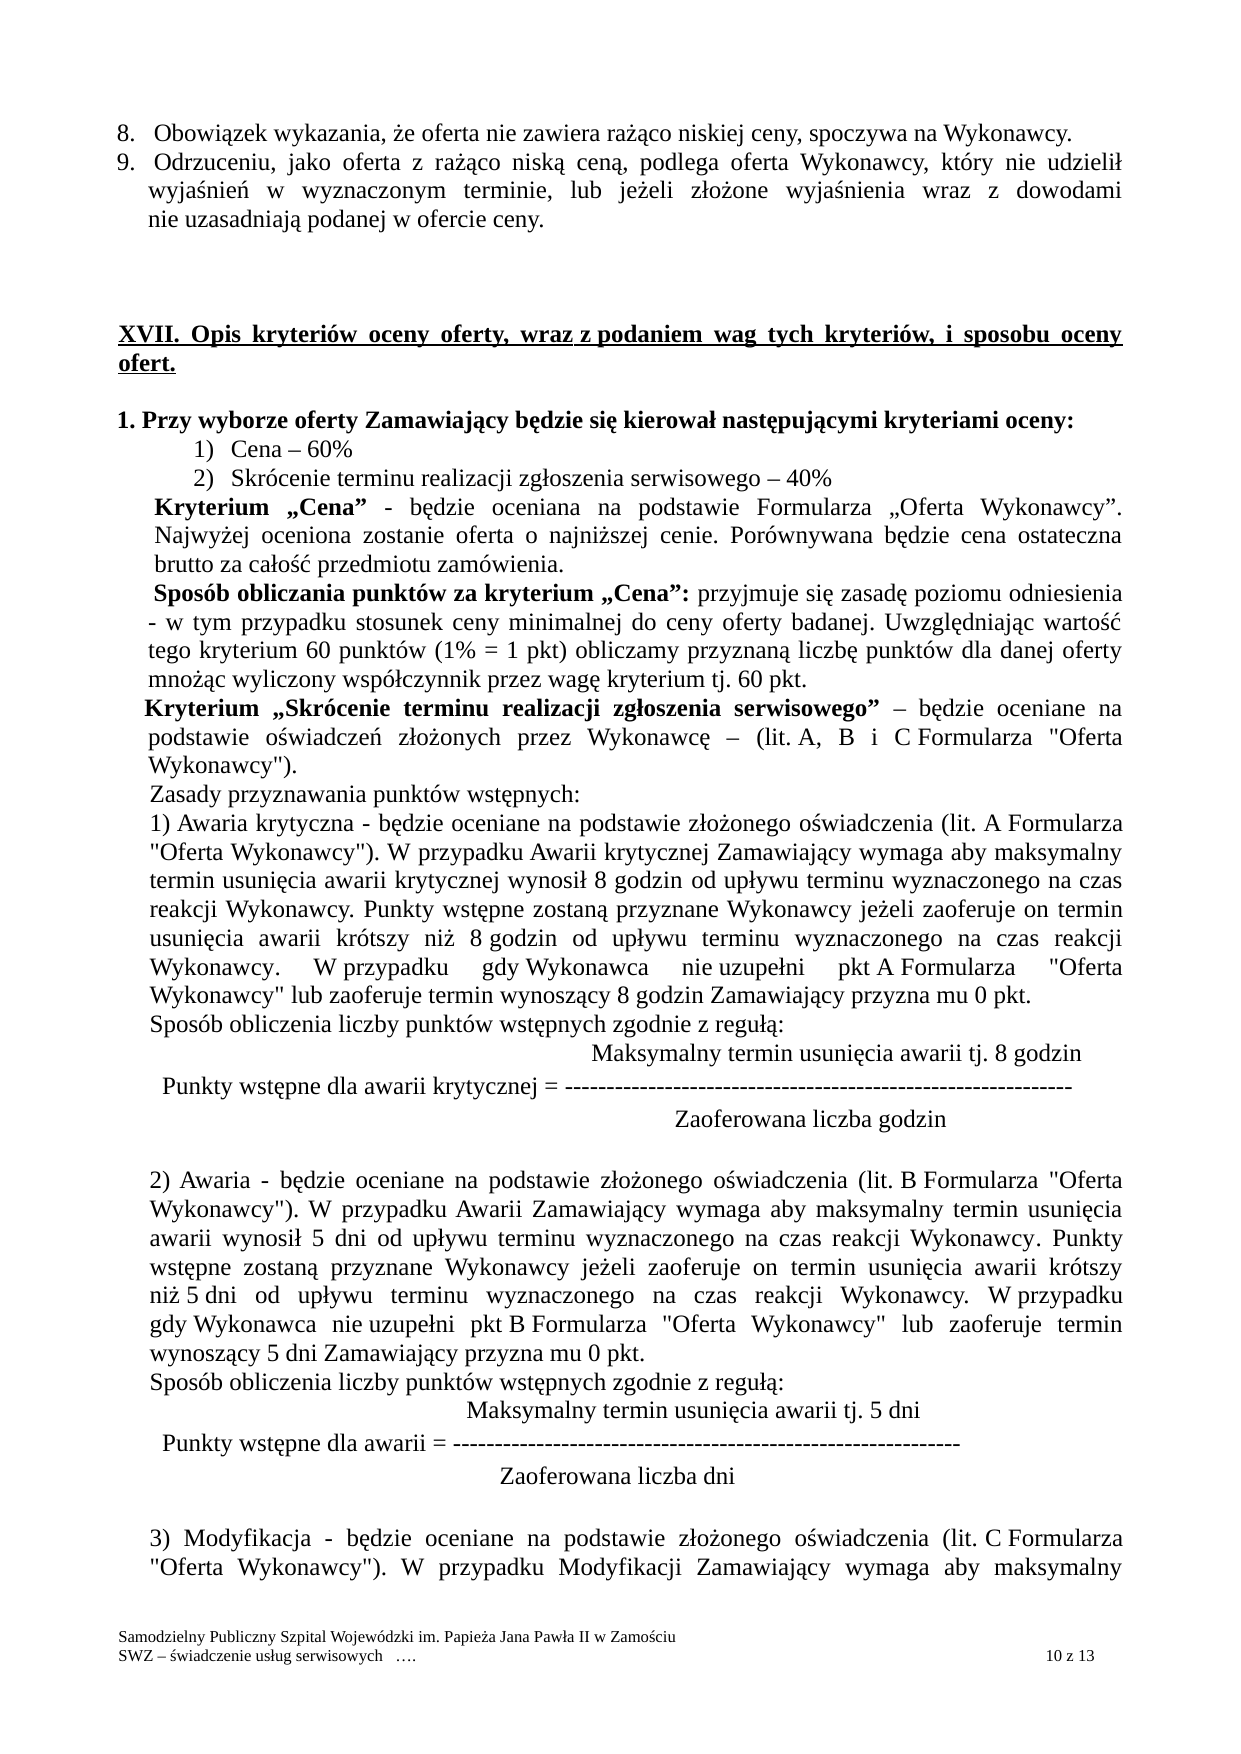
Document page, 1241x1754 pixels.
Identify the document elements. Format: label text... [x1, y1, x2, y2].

text Maksymalny termin usunięcia awarii tj. 8 godzin [149, 1038, 1123, 1067]
text 2) Awaria - będzie oceniane na podstawie złożonego oświadczenia (lit. B Formularza "Oferta Wykonawcy"). W przypadku Awarii Zamawiający wymaga aby maksymalny termin usunięcia awarii wynosił 5 dni od upływu terminu wyznaczonego na czas reakcji Wykonawcy. Punkty wstępne zostaną przyznane Wykonawcy jeżeli zaoferuje on termin usunięcia awarii krótszy niż 5 dni od upływu terminu wyznaczonego na czas reakcji Wykonawcy. W przypadku gdy Wykonawca nie uzupełni pkt B Formularza "Oferta Wykonawcy" lub zaoferuje termin wynoszący 5 dni Zamawiający przyzna mu 0 pkt. [149, 1166, 1123, 1367]
text Sposób obliczenia liczby punktów wstępnych zgodnie z regułą: [149, 1367, 1123, 1396]
text Sposób obliczania punktów za kryterium „Cena”: przyjmuje się zasadę poziomu odniesienia - w tym przypadku stosunek ceny minimalnej do ceny oferty badanej. Uwzględniając wartość tego kryterium 60 punktów (1% = 1 pkt) obliczamy przyznaną liczbę punktów dla danej oferty mnożąc wyliczony współczynnik przez wagę kryterium tj. 60 pkt. [118, 578, 1123, 693]
text Zaoferowana liczba godzin [149, 1104, 1123, 1133]
text Kryterium „Cena” - będzie oceniana na podstawie Formularza „Oferta Wykonawcy”. Najwyżej oceniona zostanie oferta o najniższej cenie. Porównywana będzie cena ostateczna brutto za całość przedmiotu zamówienia. [154, 492, 1123, 578]
text Zasady przyznawania punktów wstępnych: [149, 779, 1123, 808]
text ofert. [118, 345, 1123, 377]
text Zaoferowana liczba dni [149, 1461, 1123, 1490]
text 1. Przy wyborze oferty Zamawiający będzie się kierował następującymi kryteriami oceny: [117, 406, 1123, 434]
text Kryterium „Skrócenie terminu realizacji zgłoszenia serwisowego” – będzie oceniane na podstawie oświadczeń złożonych przez Wykonawcę – (lit. A, B i C Formularza "Oferta Wykonawcy"). [118, 693, 1123, 779]
list Obowiązek wykazania, że oferta nie zawiera rażąco niskiej ceny, spoczywa na Wykonawcy. [117, 118, 1123, 147]
text Punkty wstępne dla awarii krytycznej = ------------------------------------------------------------- [149, 1071, 1123, 1100]
list Cena – 60% [193, 434, 1123, 463]
text XVII. Opis kryteriów oceny oferty, wraz z podaniem wag tych kryteriów, i sposobu oceny [118, 319, 1123, 344]
text 3) Modyfikacja - będzie oceniane na podstawie złożonego oświadczenia (lit. C Formularza "Oferta Wykonawcy"). W przypadku Modyfikacji Zamawiający wymaga aby maksymalny [149, 1523, 1123, 1581]
list Odrzuceniu, jako oferta z rażąco niską ceną, podlega oferta Wykonawcy, który nie udzielił wyjaśnień w wyznaczonym terminie, lub jeżeli złożone wyjaśnienia wraz z dowodami nie uzasadniają podanej w ofercie ceny. [117, 147, 1123, 233]
text Maksymalny termin usunięcia awarii tj. 5 dni [149, 1396, 1123, 1424]
text Sposób obliczenia liczby punktów wstępnych zgodnie z regułą: [149, 1009, 1123, 1038]
text 1) Awaria krytyczna - będzie oceniane na podstawie złożonego oświadczenia (lit. A Formularza "Oferta Wykonawcy"). W przypadku Awarii krytycznej Zamawiający wymaga aby maksymalny termin usunięcia awarii krytycznej wynosił 8 godzin od upływu terminu wyznaczonego na czas reakcji Wykonawcy. Punkty wstępne zostaną przyznane Wykonawcy jeżeli zaoferuje on termin usunięcia awarii krótszy niż 8 godzin od upływu terminu wyznaczonego na czas reakcji Wykonawcy. W przypadku gdy Wykonawca nie uzupełni pkt A Formularza "Oferta Wykonawcy" lub zaoferuje termin wynoszący 8 godzin Zamawiający przyzna mu 0 pkt. [149, 808, 1123, 1009]
text Punkty wstępne dla awarii = ------------------------------------------------------------- [149, 1428, 1123, 1457]
list Skrócenie terminu realizacji zgłoszenia serwisowego – 40% [193, 463, 1123, 492]
